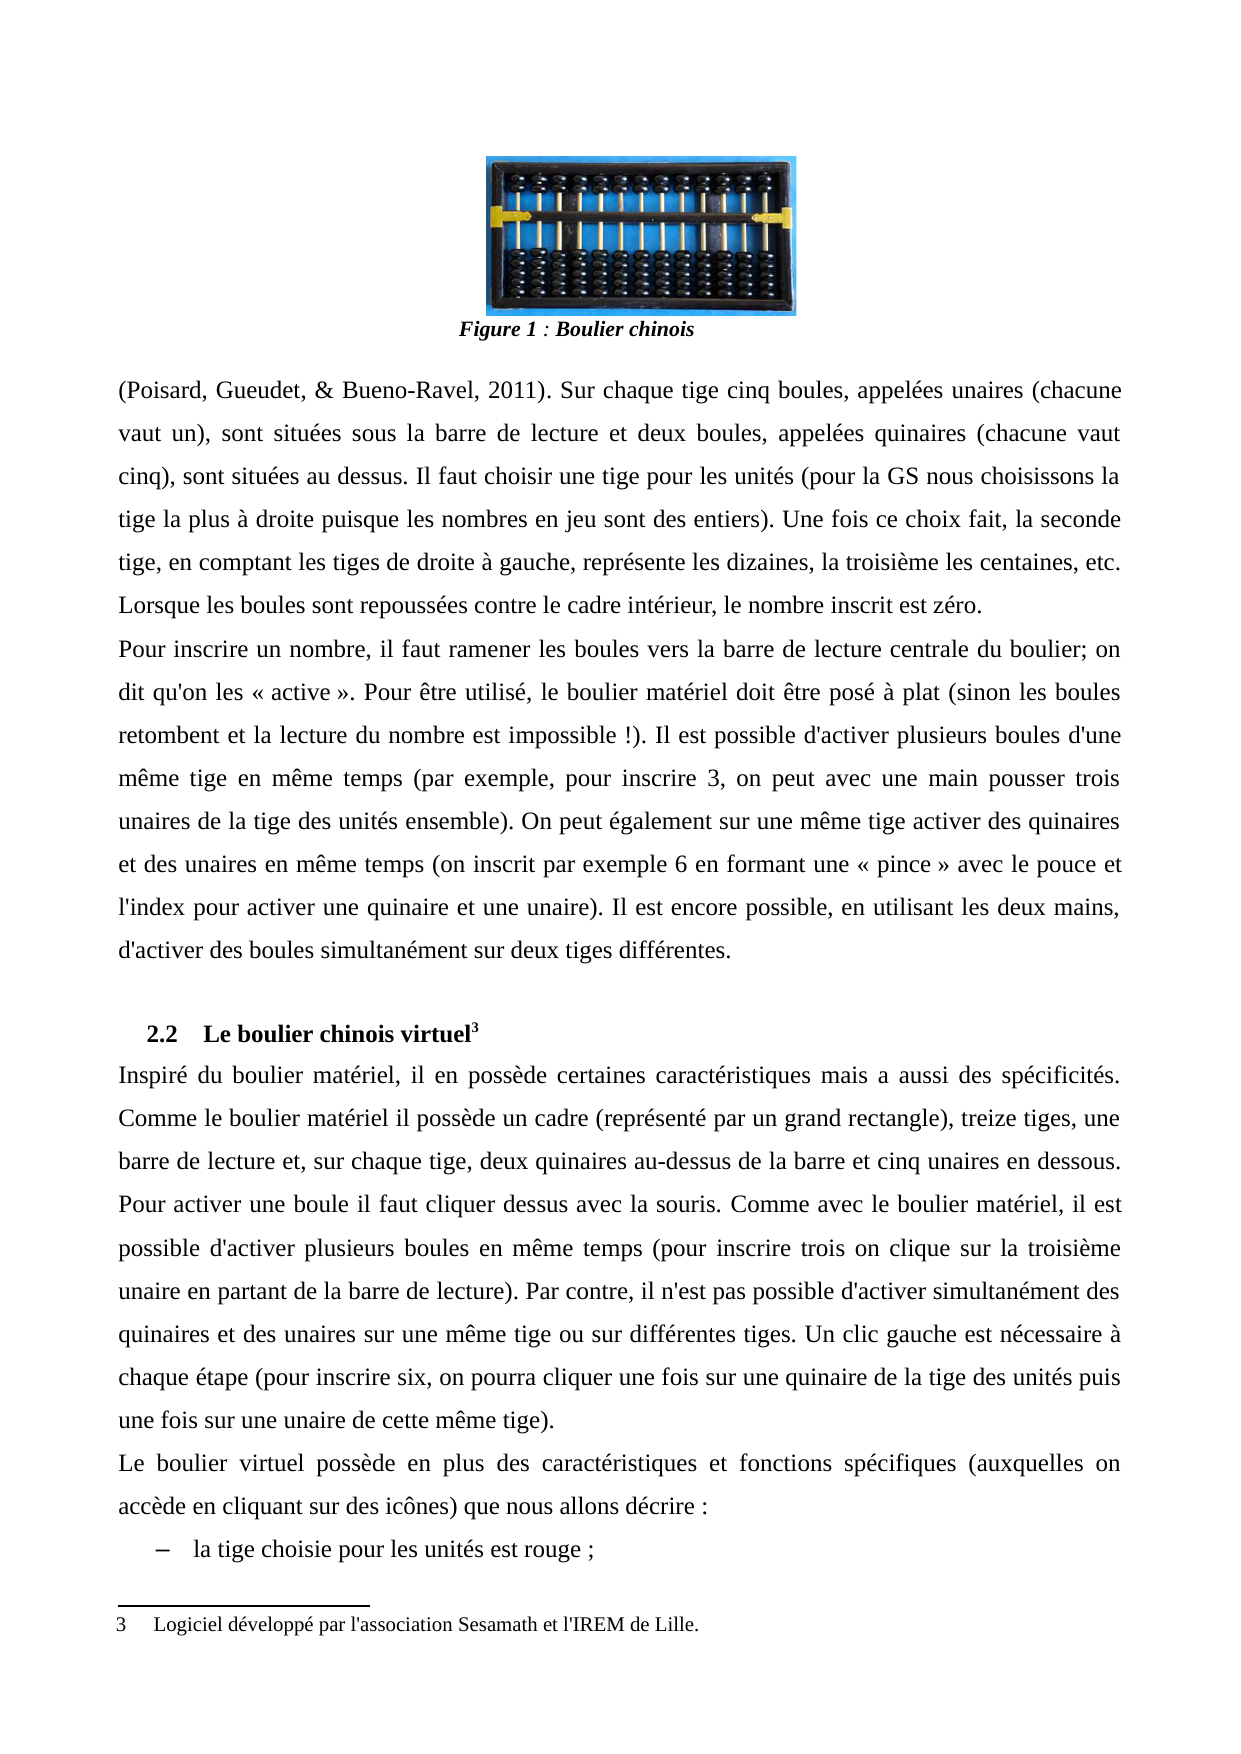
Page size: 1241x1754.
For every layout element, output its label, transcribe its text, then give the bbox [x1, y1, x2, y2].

table_header [118, 979, 1117, 1019]
list la tige choisie pour les unités est rouge ; [156, 1534, 1122, 1563]
text Inspiré du boulier matériel, il en possède certaines caractéristiques mais a aussi des spécificités. Comme le boulier matériel il possède un cadre (représenté par un grand rectangle), treize tiges, une barre de lecture et, sur chaque tige, deux quinaires au-dessus de la barre et cinq unaires en dessous. Pour activer une boule il faut cliquer dessus avec la souris. Comme avec le boulier matériel, il est possible d'activer plusieurs boules en même temps (pour inscrire trois on clique sur la troisième unaire en partant de la barre de lecture). Par contre, il n'est pas possible d'activer simultanément des quinaires et des unaires sur une même tige ou sur différentes tiges. Un clic gauche est nécessaire à chaque étape (pour inscrire six, on pourra cliquer une fois sur une quinaire de la tige des unités puis une fois sur une unaire de cette même tige). [118, 1060, 1122, 1434]
text Le boulier virtuel possède en plus des caractéristiques et fonctions spécifiques (auxquelles on accède en cliquant sur des icônes) que nous allons décrire : [118, 1448, 1122, 1520]
text Figure 1 : Boulier chinois [459, 147, 824, 341]
picture [486, 153, 797, 317]
text (Poisard, Gueudet, & Bueno-Ravel, 2011). Sur chaque tige cinq boules, appelées unaires (chacune vaut un), sont situées sous la barre de lecture et deux boules, appelées quinaires (chacune vaut cinq), sont situées au dessus. Il faut choisir une tige pour les unités (pour la GS nous choisissons la tige la plus à droite puisque les nombres en jeu sont des entiers). Une fois ce choix fait, la seconde tige, en comptant les tiges de droite à gauche, représente les dizaines, la troisième les centaines, etc. Lorsque les boules sont repoussées contre le cadre intérieur, le nombre inscrit est zéro. [118, 118, 1122, 619]
text Pour inscrire un nombre, il faut ramener les boules vers la barre de lecture centrale du boulier; on dit qu'on les « active ». Pour être utilisé, le boulier matériel doit être posé à plat (sinon les boules retombent et la lecture du nombre est impossible !). Il est possible d'activer plusieurs boules d'une même tige en même temps (par exemple, pour inscrire 3, on peut avec une main pousser trois unaires de la tige des unités ensemble). On peut également sur une même tige activer des quinaires et des unaires en même temps (on inscrit par exemple 6 en formant une « pince » avec le pouce et l'index pour activer une quinaire et une unaire). Il est encore possible, en utilisant les deux mains, d'activer des boules simultanément sur deux tiges différentes. [118, 634, 1122, 964]
table_header [1117, 979, 1122, 1019]
subtitle Le boulier chinois virtuel [146, 1019, 1122, 1048]
subtitle Logiciel développé par l'association Sesamath et l'IREM de Lille. [116, 1612, 1122, 1636]
